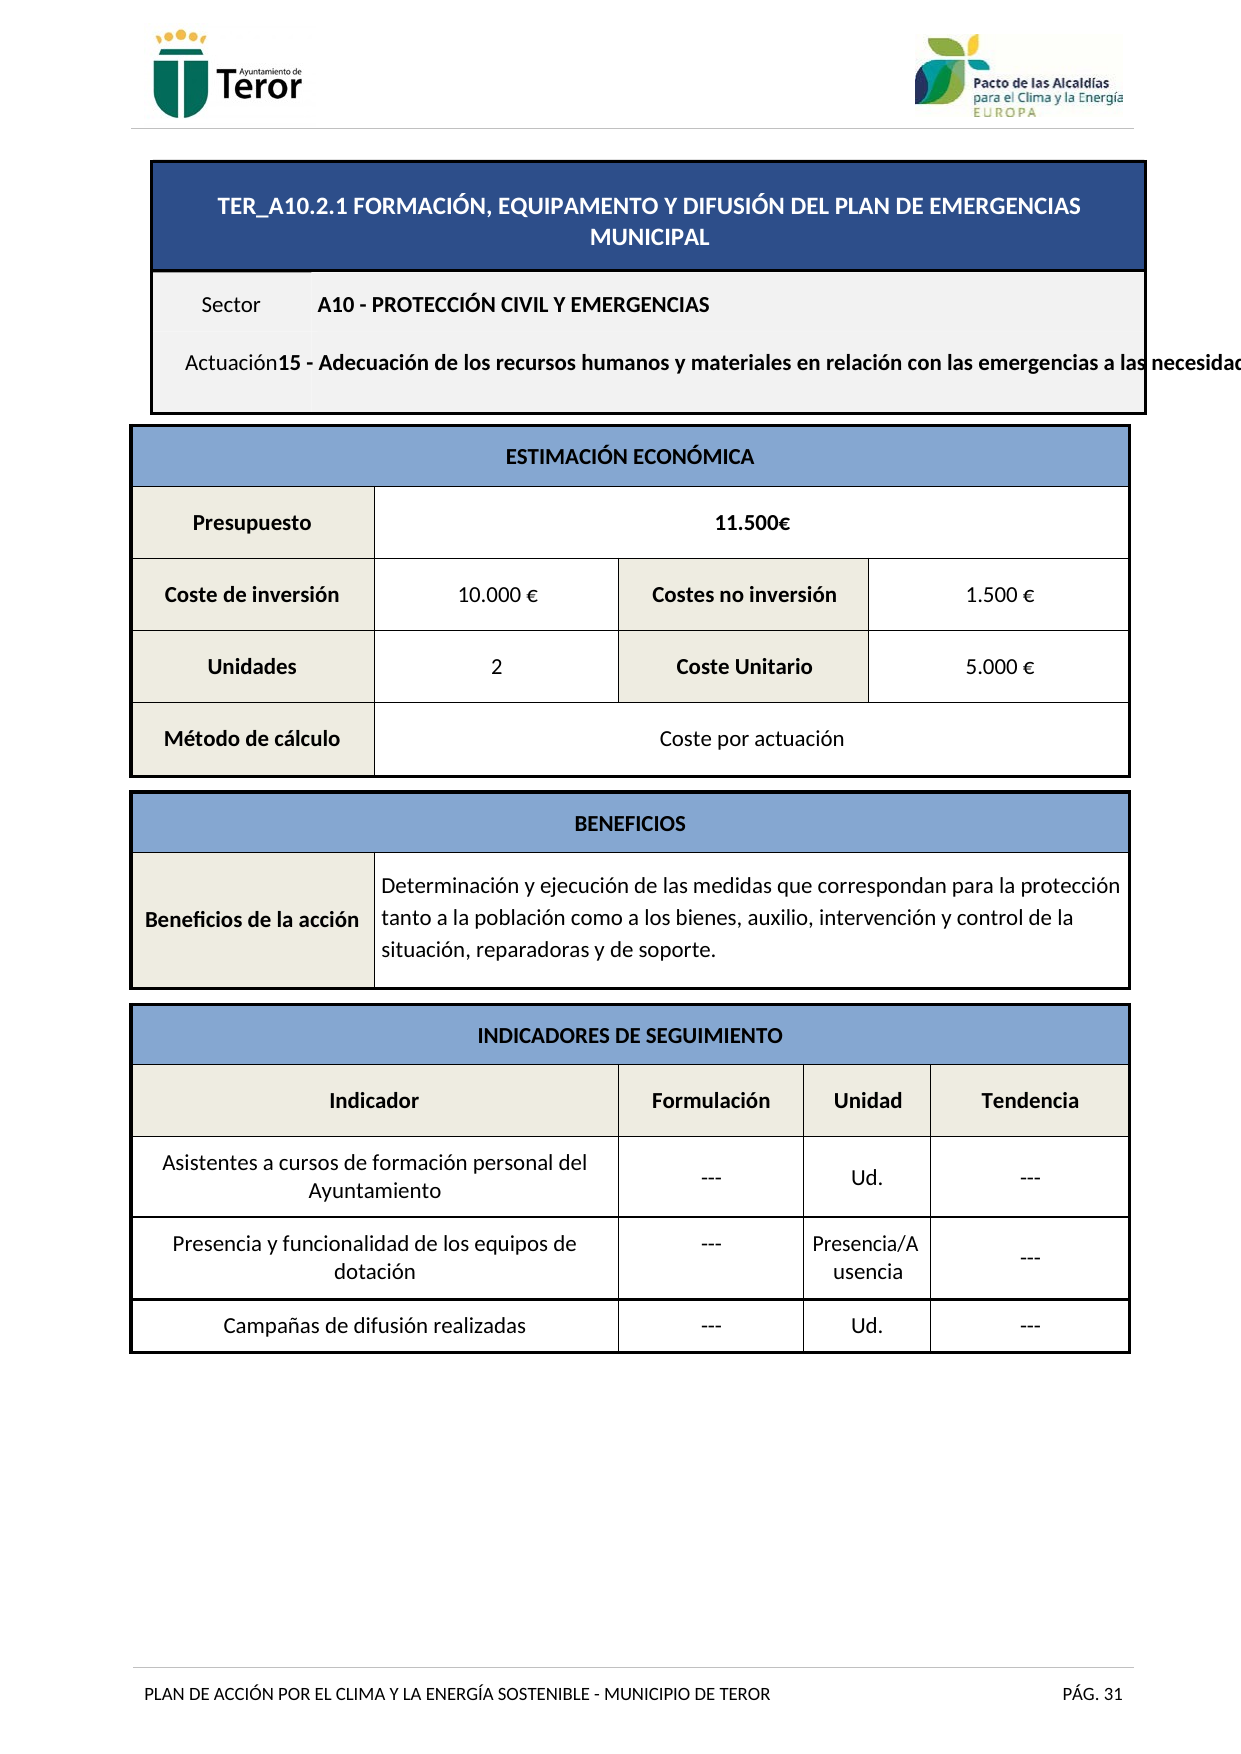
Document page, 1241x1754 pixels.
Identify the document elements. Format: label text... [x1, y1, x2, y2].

table_cell BENEFICIOS [133, 794, 1128, 852]
table_cell Indicador [133, 1065, 618, 1136]
picture [915, 34, 1123, 117]
table_cell Campañas de difusión realizadas [133, 1301, 618, 1351]
table_cell --- [931, 1137, 1128, 1216]
table_cell 10.000 € [375, 559, 618, 630]
table_cell [131, 990, 1129, 1003]
table_cell --- [619, 1218, 803, 1298]
picture [144, 23, 316, 127]
table_cell 2 [375, 631, 618, 702]
table_cell Tendencia [931, 1065, 1128, 1136]
table_cell INDICADORES DE SEGUIMIENTO [133, 1006, 1128, 1064]
table_cell Presupuesto [133, 487, 374, 558]
table_cell Método de cálculo [133, 703, 374, 775]
table_cell 1.500 € [869, 559, 1128, 630]
table_cell Ud. [804, 1137, 930, 1216]
table_cell Unidades [133, 631, 374, 702]
table_cell Presencia/A usencia [804, 1218, 930, 1298]
table_cell Formulación [619, 1065, 803, 1136]
table_cell Coste de inversión [133, 559, 374, 630]
table_cell [131, 778, 1129, 790]
table_cell Coste Unitario [619, 631, 868, 702]
table_cell --- [619, 1137, 803, 1216]
table_cell 11.500€ [375, 487, 1128, 558]
table_cell --- [931, 1218, 1128, 1298]
table_cell Determinación y ejecución de las medidas que correspondan para la protección tanto a la población como a los bienes, auxilio, intervención y control de la situación, reparadoras y de soporte. [375, 853, 1128, 987]
table_cell Unidad [804, 1065, 930, 1136]
table_cell 5.000 € [869, 631, 1128, 702]
table_header ESTIMACIÓN ECONÓMICA [133, 427, 1128, 486]
table_cell Costes no inversión [619, 559, 868, 630]
table_cell Coste por actuación [375, 703, 1128, 775]
table_cell Asistentes a cursos de formación personal del Ayuntamiento [133, 1137, 618, 1216]
table_cell --- [619, 1301, 803, 1351]
table_cell Beneficios de la acción [133, 853, 374, 987]
table_cell Presencia y funcionalidad de los equipos de dotación [133, 1218, 618, 1298]
table_cell Ud. [804, 1301, 930, 1351]
table_cell --- [931, 1301, 1128, 1351]
